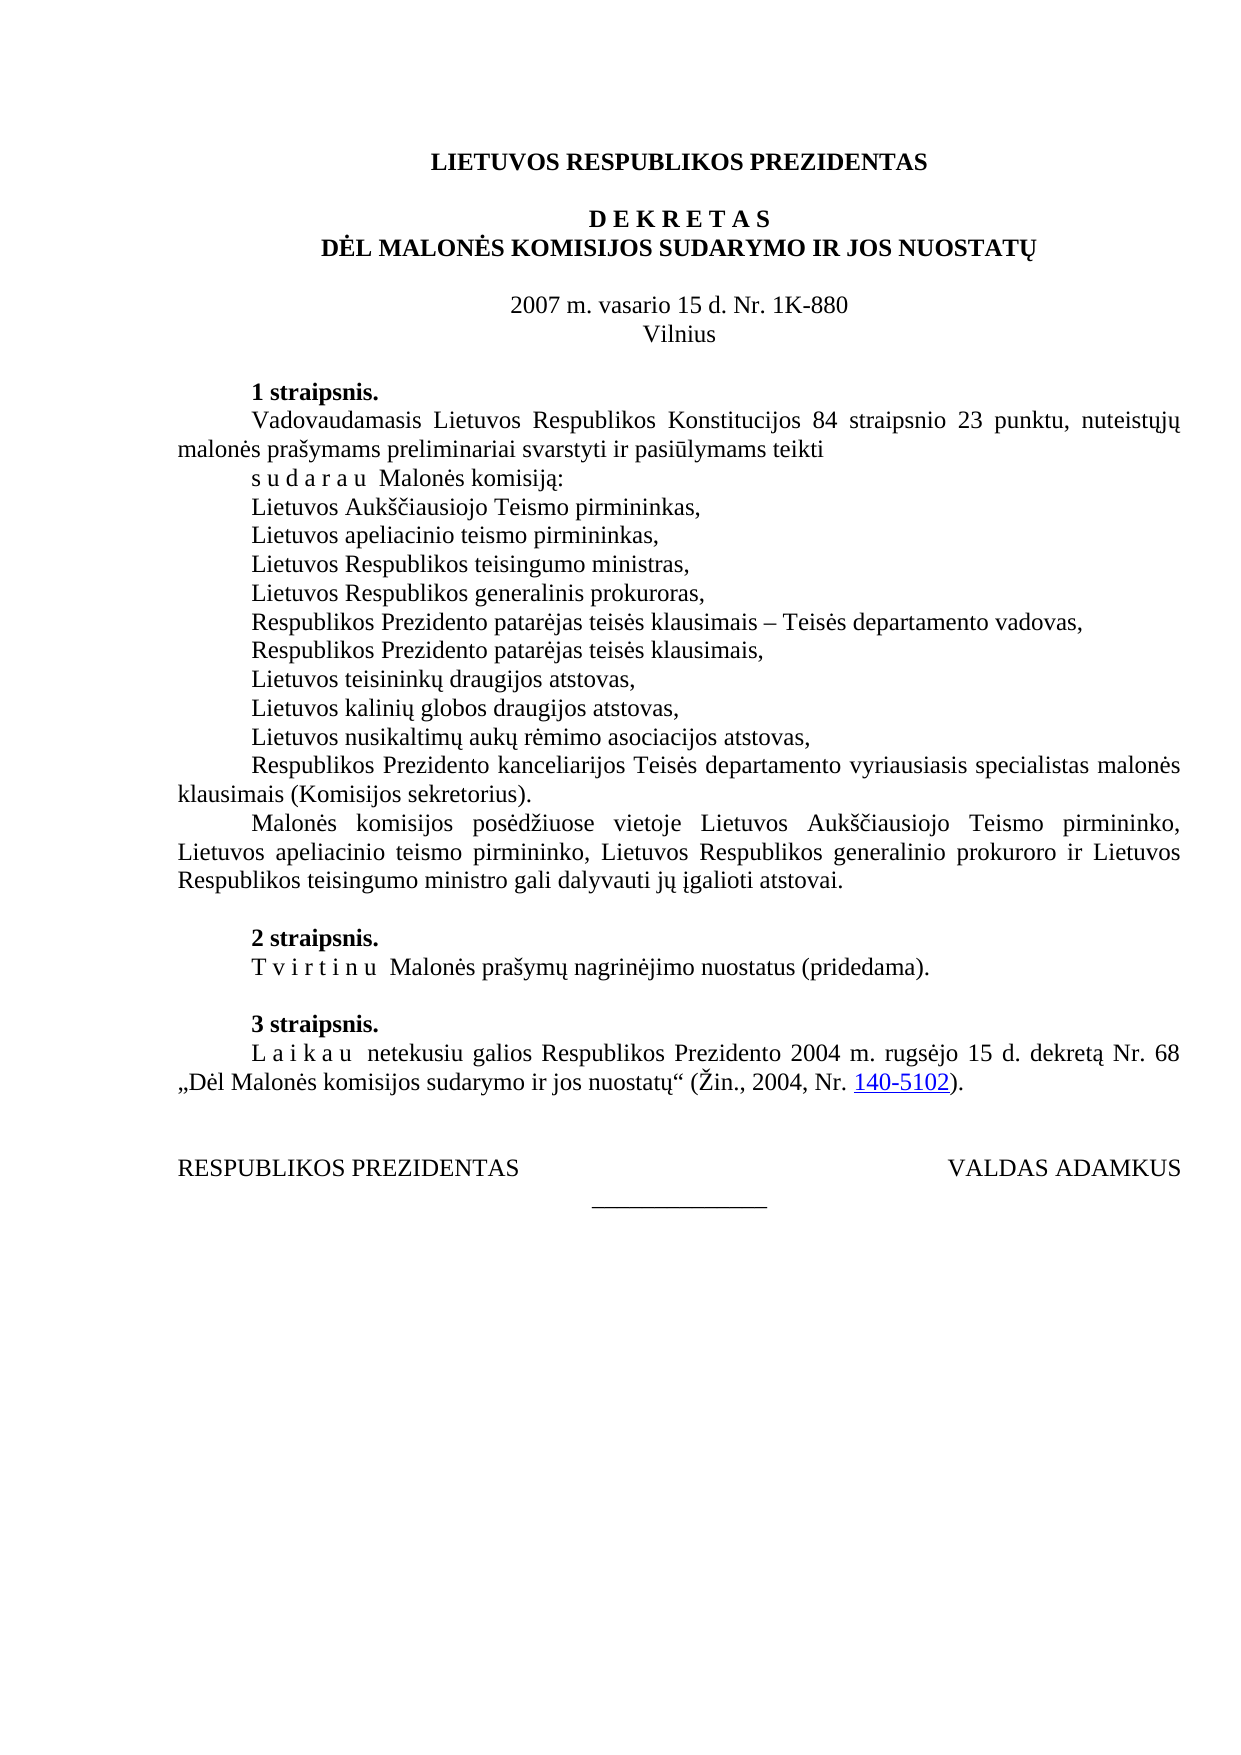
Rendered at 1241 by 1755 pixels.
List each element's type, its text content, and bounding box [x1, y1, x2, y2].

text Lietuvos Aukščiausiojo Teismo pirmininkas, [177, 492, 1181, 521]
text D E K R E T A S [177, 204, 1181, 233]
text Lietuvos apeliacinio teismo pirmininkas, [177, 521, 1181, 549]
text 2 straipsnis. [177, 923, 1181, 952]
text Lietuvos nusikaltimų aukų rėmimo asociacijos atstovas, [177, 722, 1181, 751]
text LIETUVOS RESPUBLIKOS PREZIDENTAS [177, 147, 1181, 176]
text Respublikos Prezidento patarėjas teisės klausimais, [177, 636, 1181, 664]
text Lietuvos teisininkų draugijos atstovas, [177, 664, 1181, 693]
text Lietuvos Respublikos generalinis prokuroras, [177, 578, 1181, 607]
text 2007 m. vasario 15 d. Nr. 1K-880 [177, 291, 1181, 319]
text Malonės komisijos posėdžiuose vietoje Lietuvos Aukščiausiojo Teismo pirmininko, Lietuvos apeliacinio teismo pirmininko, Lietuvos Respublikos generalinio prokuroro ir Lietuvos Respublikos teisingumo ministro gali dalyvauti jų įgalioti atstovai. [177, 808, 1181, 894]
text Respublikos Prezidento patarėjas teisės klausimais – Teisės departamento vadovas, [177, 607, 1181, 636]
text Vadovaudamasis Lietuvos Respublikos Konstitucijos 84 straipsnio 23 punktu, nuteistųjų malonės prašymams preliminariai svarstyti ir pasiūlymams teikti [177, 406, 1181, 463]
text Tvirtinu Malonės prašymų nagrinėjimo nuostatus (pridedama). [177, 952, 1181, 981]
text Respublikos Prezidento kanceliarijos Teisės departamento vyriausiasis specialistas malonės klausimais (Komisijos sekretorius). [177, 751, 1181, 808]
text ______________ [177, 1182, 1181, 1211]
text Lietuvos Respublikos teisingumo ministras, [177, 549, 1181, 578]
text sudarau Malonės komisiją: [177, 463, 1181, 492]
text RESPUBLIKOS PREZIDENTAS VALDAS ADAMKUS [177, 1153, 1181, 1182]
text Lietuvos kalinių globos draugijos atstovas, [177, 693, 1181, 722]
text Vilnius [177, 319, 1181, 348]
text Laikau netekusiu galios Respublikos Prezidento 2004 m. rugsėjo 15 d. dekretą Nr. 68 „Dėl Malonės komisijos sudarymo ir jos nuostatų“ (Žin., 2004, Nr. 140-5102). [177, 1038, 1181, 1096]
text DĖL MALONĖS KOMISIJOS SUDARYMO IR JOS NUOSTATŲ [177, 233, 1181, 262]
text 3 straipsnis. [177, 1009, 1181, 1038]
text 1 straipsnis. [177, 377, 1181, 406]
